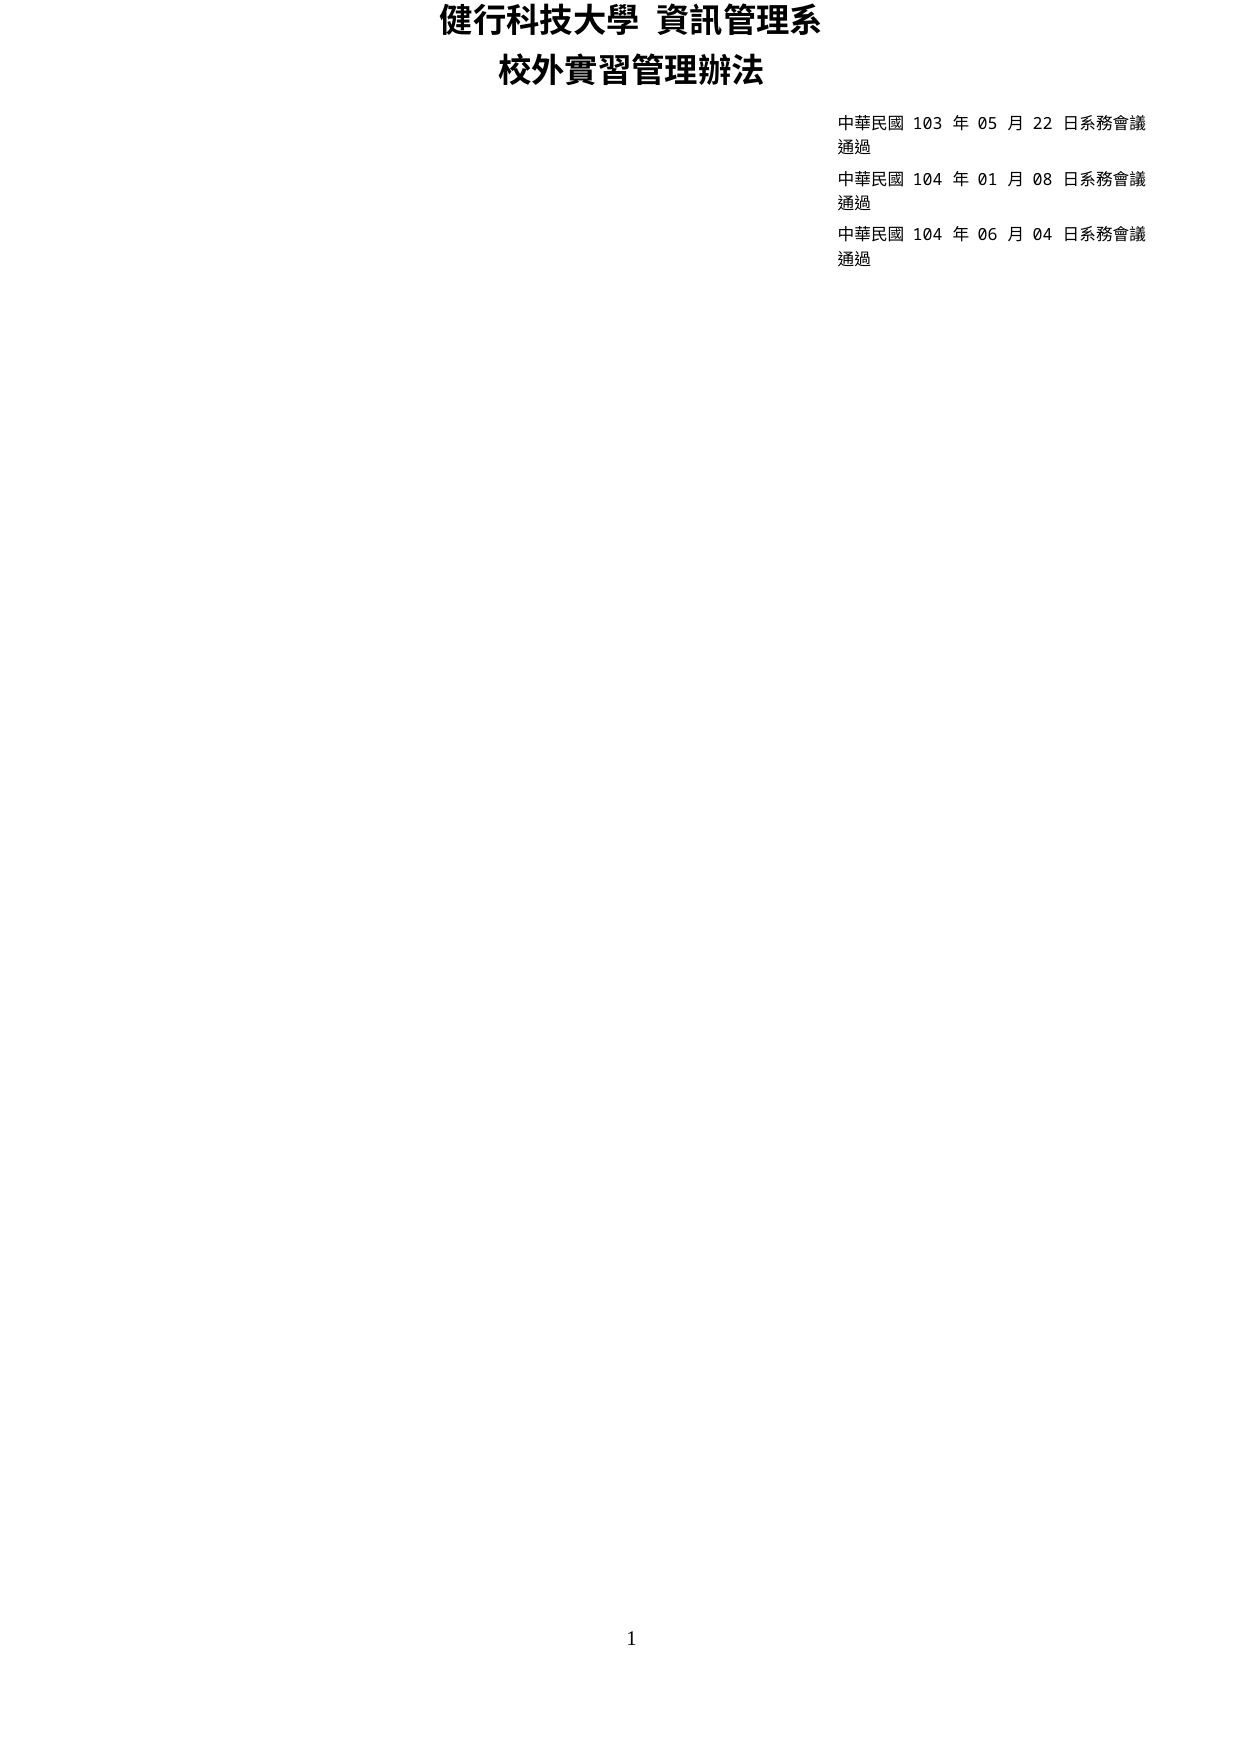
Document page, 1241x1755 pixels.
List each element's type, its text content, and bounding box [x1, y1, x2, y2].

subtitle 健行科技大學 資訊管理系 [439, 0, 823, 41]
text 中華民國 104 年 06 月 04 日系務會議通過 [837, 221, 1151, 270]
text 校外實習管理辦法 [439, 43, 823, 92]
text 中華民國 104 年 01 月 08 日系務會議通過 [837, 166, 1151, 214]
text 中華民國 103 年 05 月 22 日系務會議通過 [837, 110, 1151, 158]
